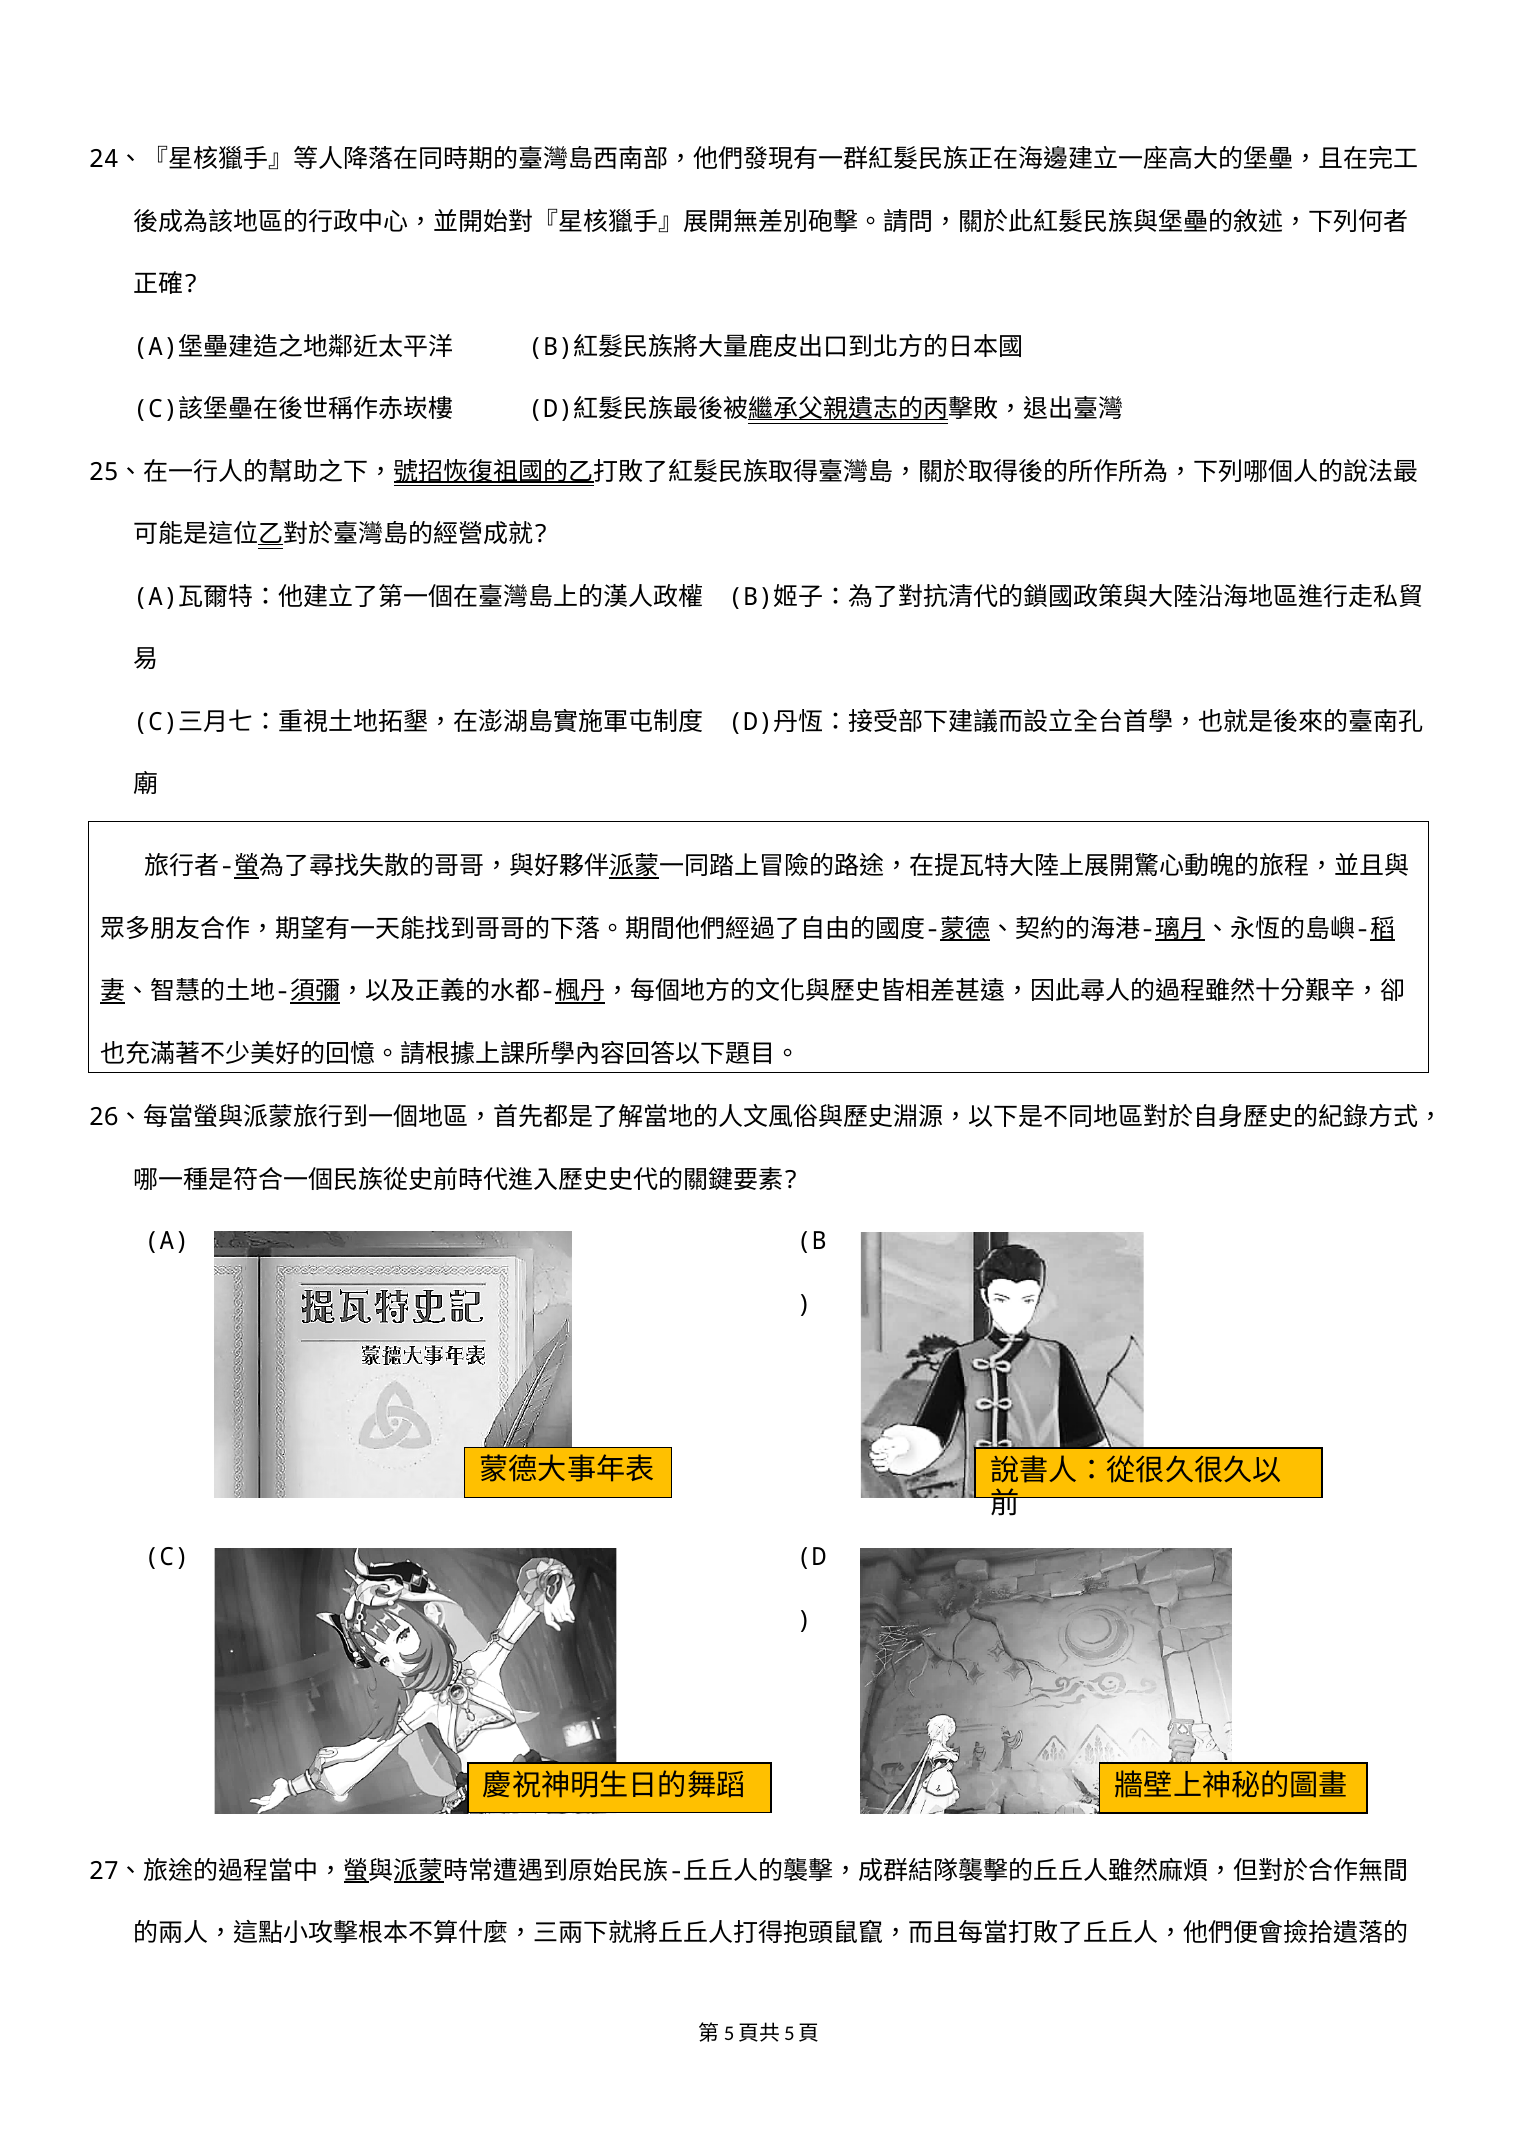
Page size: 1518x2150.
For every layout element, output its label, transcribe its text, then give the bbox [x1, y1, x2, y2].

text (A)堡壘建造之地鄰近太平洋 (B)紅髮民族將大量鹿皮出口到北方的日本國 [133, 302, 1429, 365]
table_cell [203, 1514, 785, 1827]
text 27、旅途的過程當中，螢與派蒙時常遭遇到原始民族-丘丘人的襲擊，成群結隊襲擊的丘丘人雖然麻煩，但對於合作無間的兩人，這點小攻擊根本不算什麼，三兩下就將丘丘人打得抱頭鼠竄，而且每當打敗了丘丘人，他們便會撿拾遺落的用具作為戰利品。他們撿拾過的戰利品有粗製濫造的石斧、斷裂的鐵製用具、印有璃月樣式的金幣、樣式奇特的陶罐，並且已知丘丘人還沒有文字出現。請問，根據上述的戰利品，丘丘人的文化可能處於哪個階段? [89, 1827, 1429, 1952]
table_header [994, 1509, 1002, 1514]
text (C)三月七：重視土地拓墾，在澎湖島實施軍屯制度 (D)丹恆：接受部下建議而設立全台首學，也就是後來的臺南孔廟 [133, 677, 1429, 802]
text 25、在一行人的幫助之下，號招恢復祖國的乙打敗了紅髮民族取得臺灣島，關於取得後的所作所為，下列哪個人的說法最可能是這位乙對於臺灣島的經營成就? [89, 427, 1429, 552]
text 24、『星核獵手』等人降落在同時期的臺灣島西南部，他們發現有一群紅髮民族正在海邊建立一座高大的堡壘，且在完工後成為該地區的行政中心，並開始對『星核獵手』展開無差別砲擊。請問，關於此紅髮民族與堡壘的敘述，下列何者正確? [89, 115, 1429, 302]
text 26、每當螢與派蒙旅行到一個地區，首先都是了解當地的人文風俗與歷史淵源，以下是不同地區對於自身歷史的紀錄方式，哪一種是符合一個民族從史前時代進入歷史史代的關鍵要素? [89, 1073, 1429, 1198]
table_header 旅行者-螢為了尋找失散的哥哥，與好夥伴派蒙一同踏上冒險的路途，在提瓦特大陸上展開驚心動魄的旅程，並且與眾多朋友合作，期望有一天能找到哥哥的下落。期間他們經過了自由的國度-蒙德、契約的海港-璃月、永恆的島嶼-稻妻、智慧的土地-須彌，以及正義的水都-楓丹，每個地方的文化與歷史皆相差甚遠，因此尋人的過程雖然十分艱辛，卻也充滿著不少美好的回憶。請根據上課所學內容回答以下題目。 [89, 822, 1428, 1072]
table_cell (D) [785, 1514, 850, 1827]
table_header [1004, 1498, 1014, 1514]
table_header [203, 1198, 785, 1514]
text (C)該堡壘在後世稱作赤崁樓 (D)紅髮民族最後被繼承父親遺志的丙擊敗，退出臺灣 [133, 365, 1429, 427]
table_header (B) [785, 1198, 850, 1514]
table_header (A) [133, 1198, 203, 1514]
table_header [850, 1198, 1382, 1514]
table_cell [850, 1514, 1382, 1827]
table_cell (C) [133, 1514, 203, 1827]
text (A)瓦爾特：他建立了第一個在臺灣島上的漢人政權 (B)姬子：為了對抗清代的鎖國政策與大陸沿海地區進行走私貿易 [133, 552, 1429, 677]
